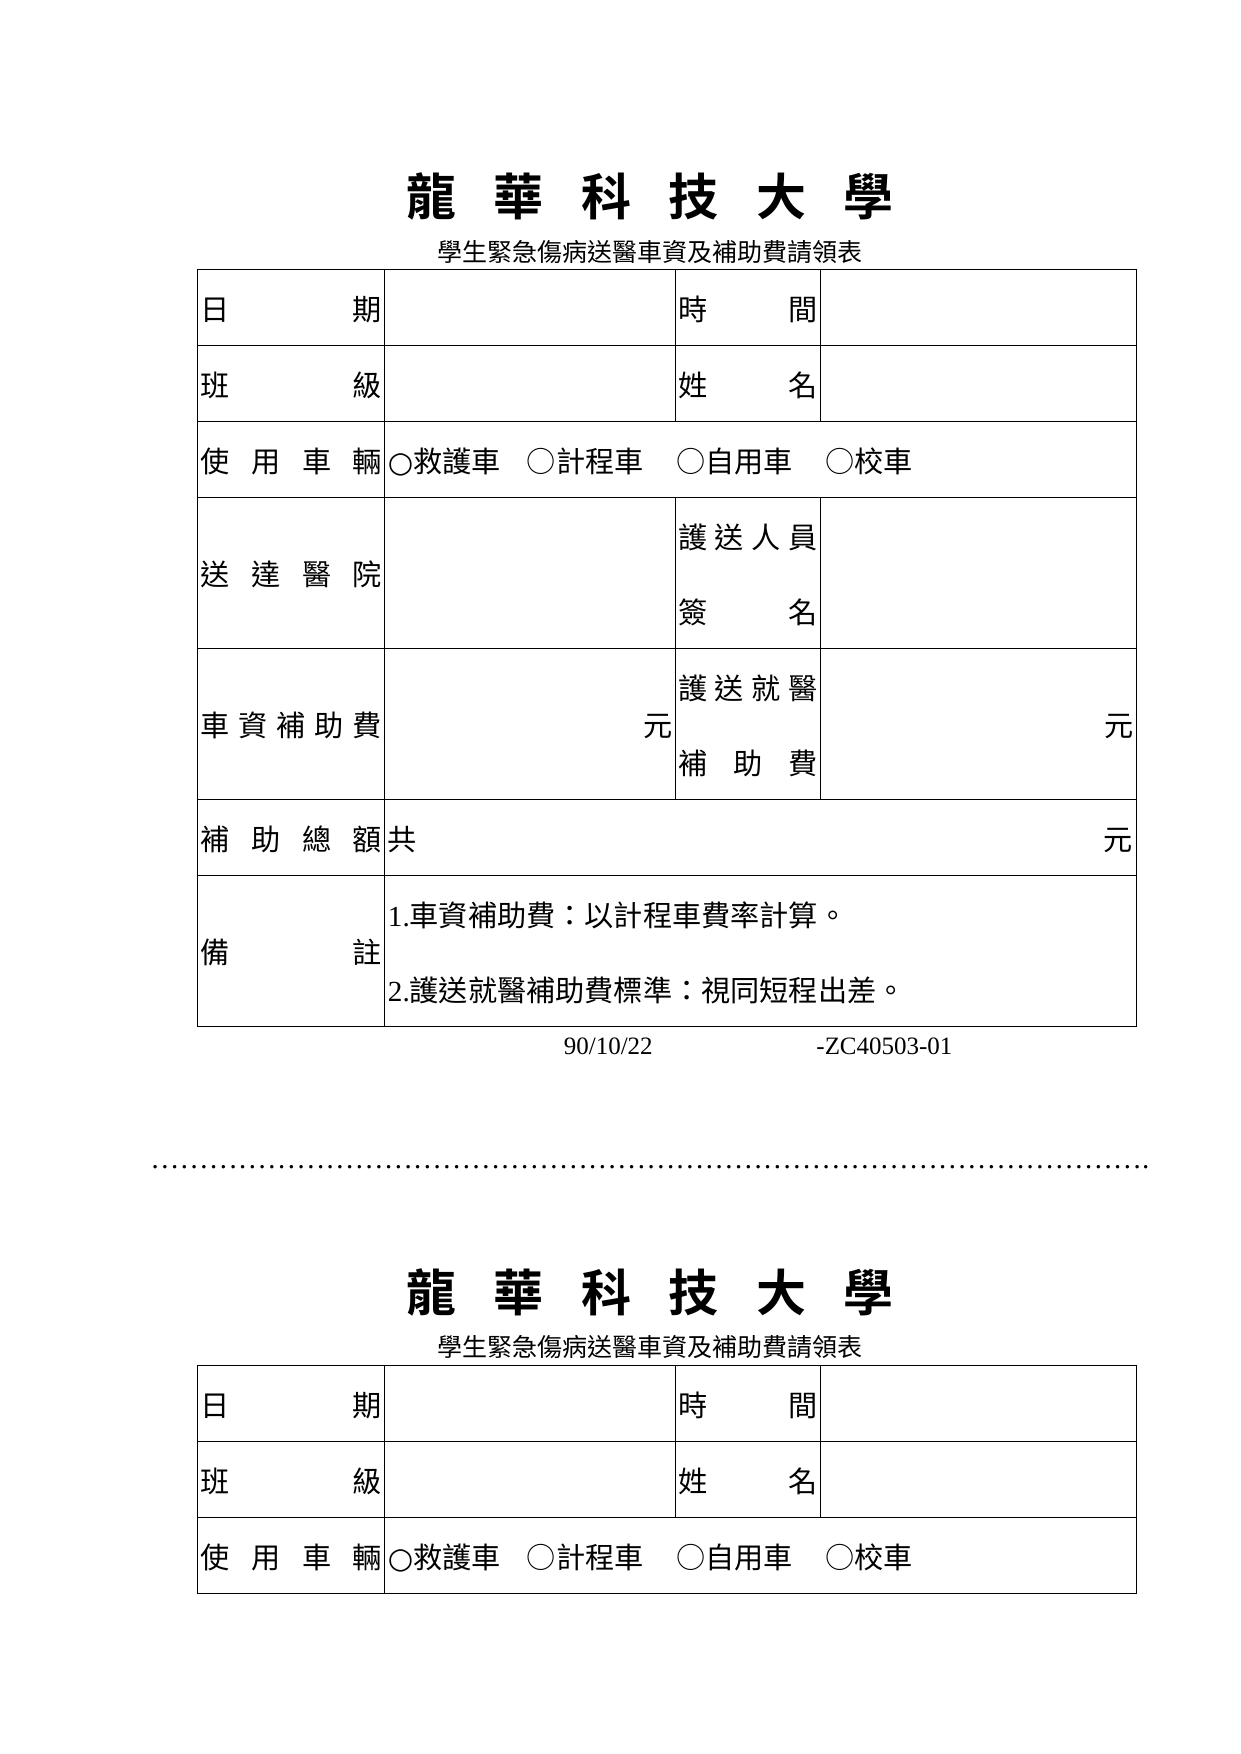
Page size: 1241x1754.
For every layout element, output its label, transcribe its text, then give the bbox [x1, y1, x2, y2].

table_cell 班級 [198, 346, 384, 421]
table_cell 姓名 [676, 1442, 820, 1517]
table_cell 元 [385, 649, 675, 799]
table_header 時間 [676, 1366, 820, 1441]
table_cell [385, 1442, 675, 1517]
table_cell 使用車輛 [198, 1518, 384, 1593]
table_cell [821, 346, 1136, 421]
table_cell [385, 498, 675, 648]
text 學生緊急傷病送醫車資及補助費請領表 [148, 231, 1152, 269]
text 龍 華 科 技 大 學 [148, 156, 1152, 231]
table_header [821, 1366, 1136, 1441]
table_cell [821, 498, 1136, 648]
table_cell 姓名 [676, 346, 820, 421]
table_header [385, 270, 675, 345]
text 龍 華 科 技 大 學 [148, 1252, 1152, 1327]
table_cell [821, 1442, 1136, 1517]
table_cell 1.車資補助費：以計程車費率計算。 2.護送就醫補助費標準：視同短程出差。 [385, 876, 1136, 1026]
text 90/10/22 -ZC40503-01 [148, 1027, 1152, 1065]
table_header 日期 [198, 270, 384, 345]
table_cell 備註 [198, 876, 384, 1026]
table_cell [385, 346, 675, 421]
table_cell 共 元 [385, 800, 1136, 875]
table_cell ○救護車 ○計程車 ○自用車 ○校車 [385, 422, 1136, 497]
table_header [821, 270, 1136, 345]
table_cell 元 [821, 649, 1136, 799]
table_cell 護送人員簽名 [676, 498, 820, 648]
text …………………………………………………………………………………………. [148, 1140, 1152, 1177]
table_cell 送達醫院 [198, 498, 384, 648]
table_cell 護送就醫補助費 [676, 649, 820, 799]
table_cell 補助總額 [198, 800, 384, 875]
table_cell ○救護車 ○計程車 ○自用車 ○校車 [385, 1518, 1136, 1593]
table_cell 使用車輛 [198, 422, 384, 497]
text 學生緊急傷病送醫車資及補助費請領表 [148, 1327, 1152, 1365]
table_header 時間 [676, 270, 820, 345]
table_cell 班級 [198, 1442, 384, 1517]
table_header [385, 1366, 675, 1441]
table_cell 車資補助費 [198, 649, 384, 799]
table_header 日期 [198, 1366, 384, 1441]
